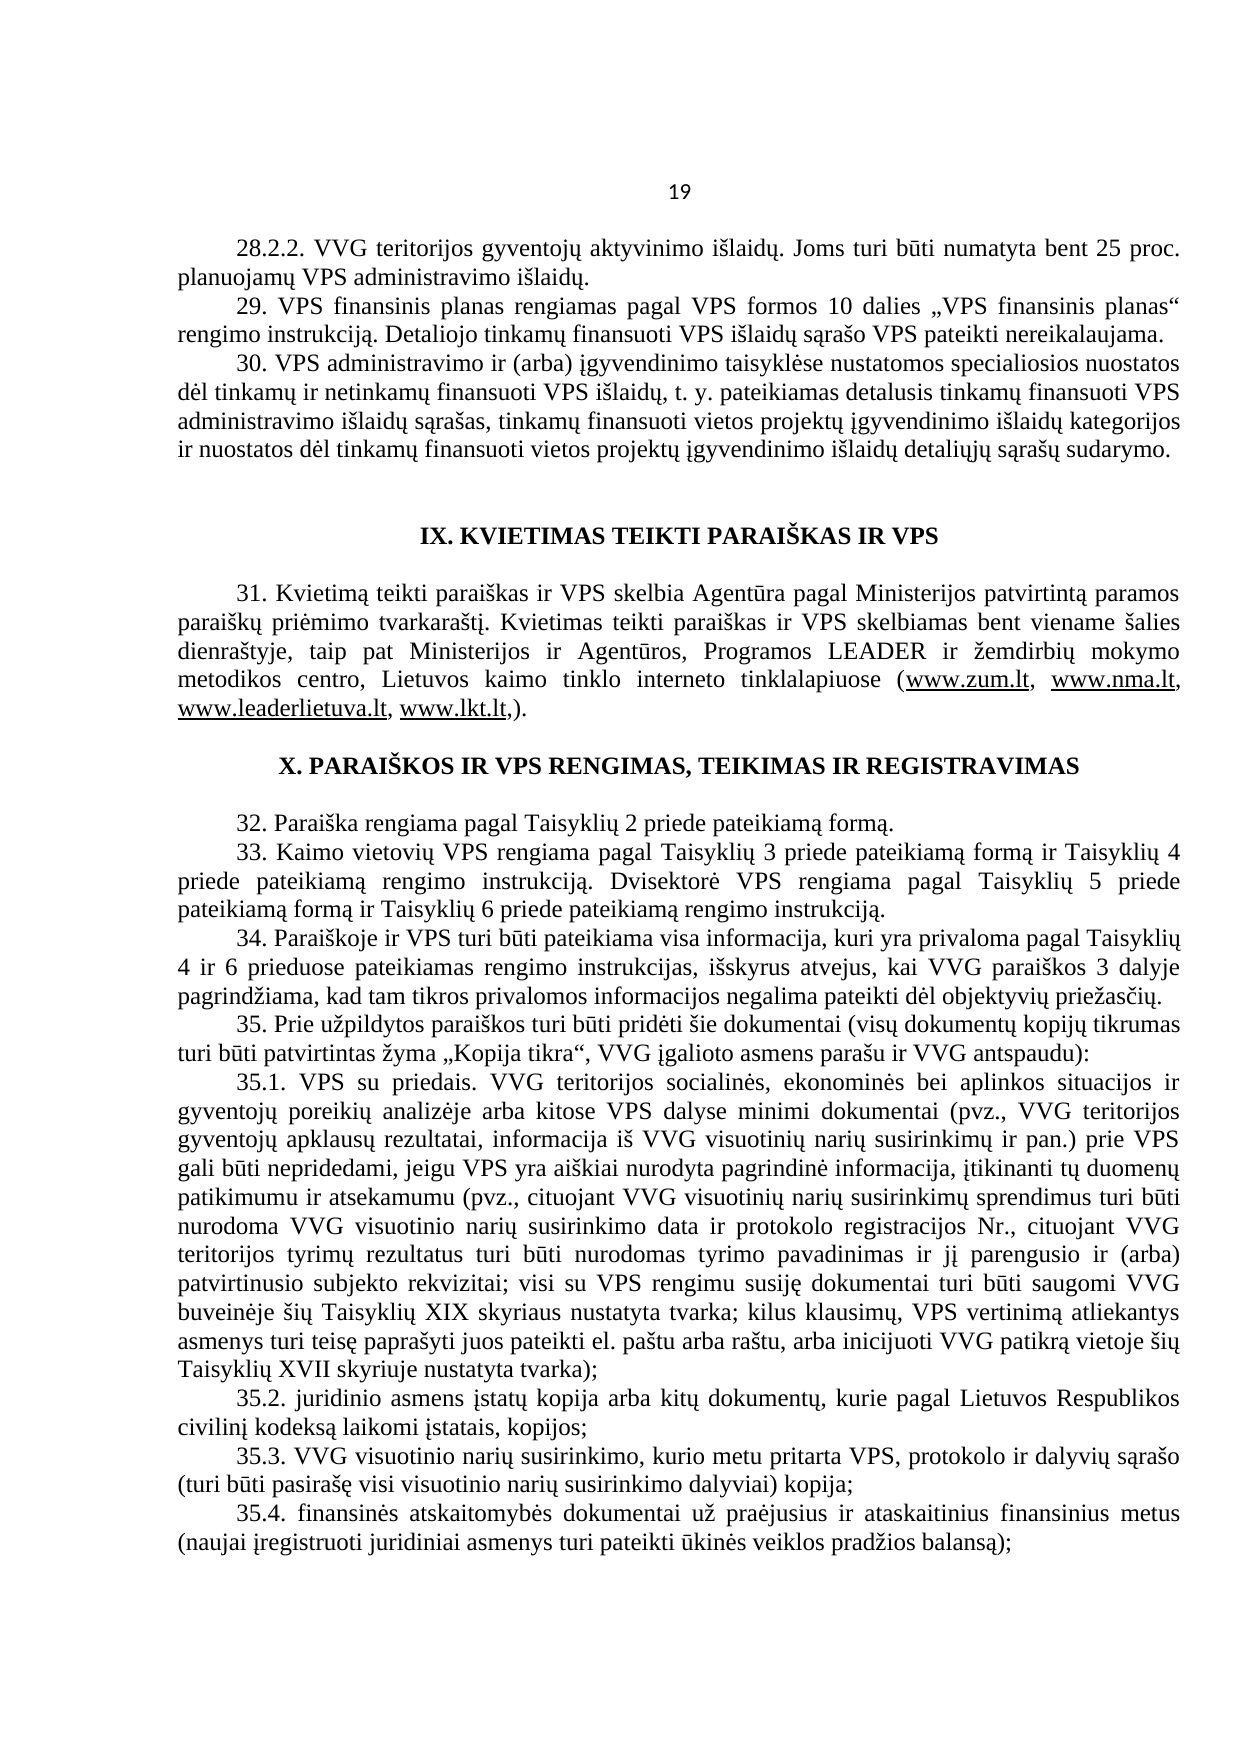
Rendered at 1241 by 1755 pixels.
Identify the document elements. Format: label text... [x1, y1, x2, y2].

text 35. Prie užpildytos paraiškos turi būti pridėti šie dokumentai (visų dokumentų kopijų tikrumas turi būti patvirtintas žyma „Kopija tikra“, VVG įgalioto asmens parašu ir VVG antspaudu): [177, 1009, 1181, 1067]
text IX. KVIETIMAS TEIKTI PARAIŠKAS IR VPS [177, 521, 1181, 549]
text 28.2.2. VVG teritorijos gyventojų aktyvinimo išlaidų. Joms turi būti numatyta bent 25 proc. planuojamų VPS administravimo išlaidų. [177, 233, 1181, 291]
text 35.3. VVG visuotinio narių susirinkimo, kurio metu pritarta VPS, protokolo ir dalyvių sąrašo (turi būti pasirašę visi visuotinio narių susirinkimo dalyviai) kopija; [177, 1441, 1181, 1498]
text 35.1. VPS su priedais. VVG teritorijos socialinės, ekonominės bei aplinkos situacijos ir gyventojų poreikių analizėje arba kitose VPS dalyse minimi dokumentai (pvz., VVG teritorijos gyventojų apklausų rezultatai, informacija iš VVG visuotinių narių susirinkimų ir pan.) prie VPS gali būti nepridedami, jeigu VPS yra aiškiai nurodyta pagrindinė informacija, įtikinanti tų duomenų patikimumu ir atsekamumu (pvz., cituojant VVG visuotinių narių susirinkimų sprendimus turi būti nurodoma VVG visuotinio narių susirinkimo data ir protokolo registracijos Nr., cituojant VVG teritorijos tyrimų rezultatus turi būti nurodomas tyrimo pavadinimas ir jį parengusio ir (arba) patvirtinusio subjekto rekvizitai; visi su VPS rengimu susiję dokumentai turi būti saugomi VVG buveinėje šių Taisyklių XIX skyriaus nustatyta tvarka; kilus klausimų, VPS vertinimą atliekantys asmenys turi teisę paprašyti juos pateikti el. paštu arba raštu, arba inicijuoti VVG patikrą vietoje šių Taisyklių XVII skyriuje nustatyta tvarka); [177, 1067, 1181, 1383]
text 32. Paraiška rengiama pagal Taisyklių 2 priede pateikiamą formą. [177, 808, 1181, 837]
text 29. VPS finansinis planas rengiamas pagal VPS formos 10 dalies „VPS finansinis planas“ rengimo instrukciją. Detaliojo tinkamų finansuoti VPS išlaidų sąrašo VPS pateikti nereikalaujama. [177, 291, 1181, 348]
text 35.4. finansinės atskaitomybės dokumentai už praėjusius ir ataskaitinius finansinius metus (naujai įregistruoti juridiniai asmenys turi pateikti ūkinės veiklos pradžios balansą); [177, 1498, 1181, 1556]
text X. PARAIŠKOS IR VPS RENGIMAS, TEIKIMAS IR REGISTRAVIMAS [177, 751, 1181, 779]
text 33. Kaimo vietovių VPS rengiama pagal Taisyklių 3 priede pateikiamą formą ir Taisyklių 4 priede pateikiamą rengimo instrukciją. Dvisektorė VPS rengiama pagal Taisyklių 5 priede pateikiamą formą ir Taisyklių 6 priede pateikiamą rengimo instrukciją. [177, 837, 1181, 923]
text 30. VPS administravimo ir (arba) įgyvendinimo taisyklėse nustatomos specialiosios nuostatos dėl tinkamų ir netinkamų finansuoti VPS išlaidų, t. y. pateikiamas detalusis tinkamų finansuoti VPS administravimo išlaidų sąrašas, tinkamų finansuoti vietos projektų įgyvendinimo išlaidų kategorijos ir nuostatos dėl tinkamų finansuoti vietos projektų įgyvendinimo išlaidų detaliųjų sąrašų sudarymo. [177, 348, 1181, 463]
text 35.2. juridinio asmens įstatų kopija arba kitų dokumentų, kurie pagal Lietuvos Respublikos civilinį kodeksą laikomi įstatais, kopijos; [177, 1383, 1181, 1441]
text 31. Kvietimą teikti paraiškas ir VPS skelbia Agentūra pagal Ministerijos patvirtintą paramos paraiškų priėmimo tvarkaraštį. Kvietimas teikti paraiškas ir VPS skelbiamas bent viename šalies dienraštyje, taip pat Ministerijos ir Agentūros, Programos LEADER ir žemdirbių mokymo metodikos centro, Lietuvos kaimo tinklo interneto tinklalapiuose (www.zum.lt, www.nma.lt, www.leaderlietuva.lt, www.lkt.lt,). [177, 578, 1181, 722]
text 34. Paraiškoje ir VPS turi būti pateikiama visa informacija, kuri yra privaloma pagal Taisyklių 4 ir 6 prieduose pateikiamas rengimo instrukcijas, išskyrus atvejus, kai VVG paraiškos 3 dalyje pagrindžiama, kad tam tikros privalomos informacijos negalima pateikti dėl objektyvių priežasčių. [177, 923, 1181, 1009]
